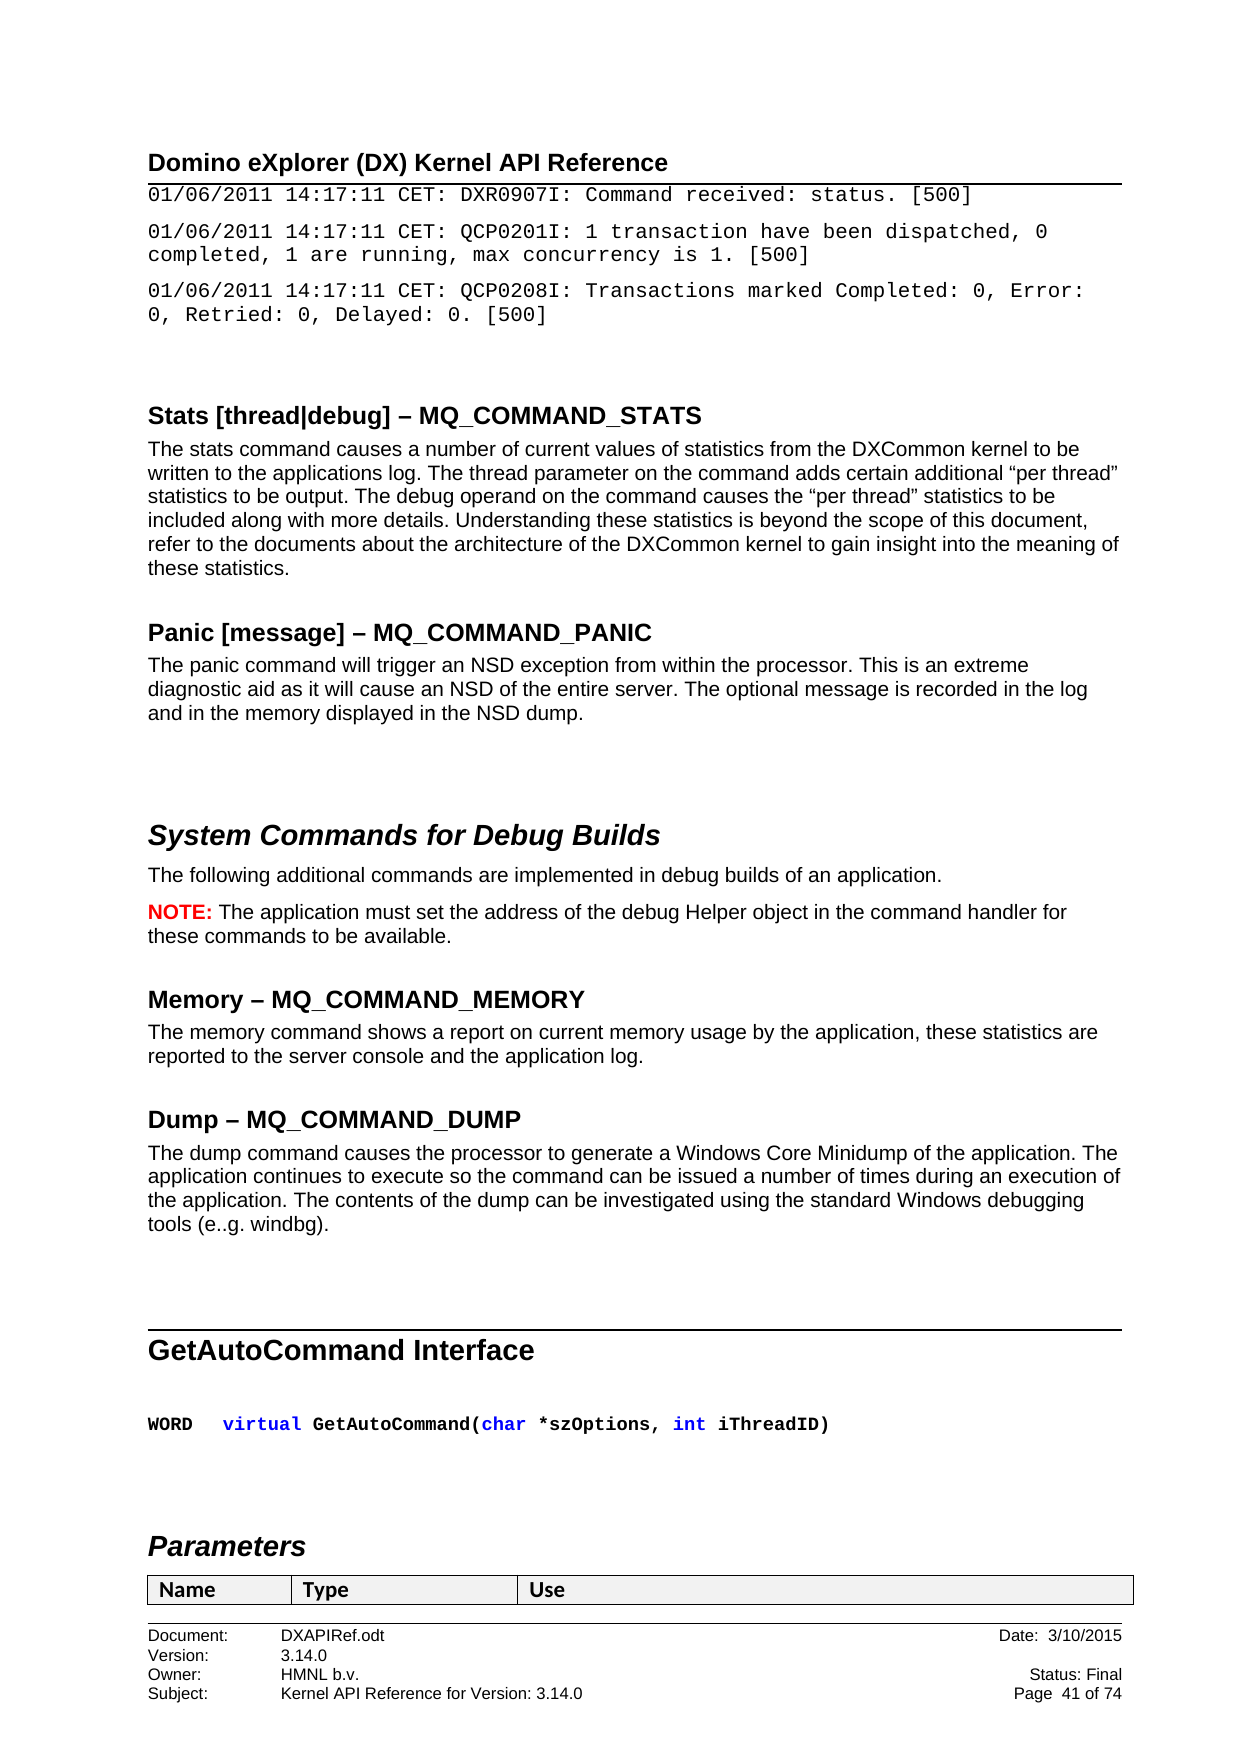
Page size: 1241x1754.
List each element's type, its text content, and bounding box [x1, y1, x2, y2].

text 01/06/2011 14:17:11 CET: QCP0208I: Transactions marked Completed: 0, Error: 0, Retried: 0, Delayed: 0. [500] [148, 280, 1122, 328]
subtitle GetAutoCommand Interface [148, 1331, 1122, 1367]
text 01/06/2011 14:17:11 CET: DXR0907I: Command received: status. [500] [148, 185, 1122, 208]
text The stats command causes a number of current values of statistics from the DXCommon kernel to be written to the applications log. The thread parameter on the command adds certain additional “per thread” statistics to be output. The debug operand on the command causes the “per thread” statistics to be included along with more details. Understanding these statistics is beyond the scope of this document, refer to the documents about the architecture of the DXCommon kernel to gain insight into the meaning of these statistics. [148, 436, 1122, 580]
subtitle Stats [thread|debug] – MQ_COMMAND_STATS [148, 401, 1122, 430]
table_header Type [292, 1576, 517, 1604]
text The dump command causes the processor to generate a Windows Core Minidump of the application. The application continues to execute so the command can be issued a number of times during an execution of the application. The contents of the dump can be investigated using the standard Windows debugging tools (e..g. windbg). [148, 1140, 1122, 1236]
table_header Use [518, 1576, 1133, 1604]
subtitle System Commands for Debug Builds [148, 818, 1122, 851]
table_header Name [148, 1576, 291, 1604]
subtitle Memory – MQ_COMMAND_MEMORY [148, 985, 1122, 1014]
text WORD virtual GetAutoCommand(char *szOptions, int iThreadID) [148, 1415, 1122, 1436]
text The following additional commands are implemented in debug builds of an application. [148, 863, 1122, 887]
text 01/06/2011 14:17:11 CET: QCP0201I: 1 transaction have been dispatched, 0 completed, 1 are running, max concurrency is 1. [500] [148, 221, 1122, 268]
subtitle Dump – MQ_COMMAND_DUMP [148, 1105, 1122, 1134]
subtitle Parameters [148, 1529, 1122, 1563]
text The panic command will trigger an NSD exception from within the processor. This is an extreme diagnostic aid as it will cause an NSD of the entire server. The optional message is recorded in the log and in the memory displayed in the NSD dump. [148, 653, 1122, 724]
text NOTE: The application must set the address of the debug Helper object in the command handler for these commands to be available. [148, 899, 1122, 947]
text The memory command shows a report on current memory usage by the application, these statistics are reported to the server console and the application log. [148, 1020, 1122, 1068]
subtitle Panic [message] – MQ_COMMAND_PANIC [148, 618, 1122, 646]
